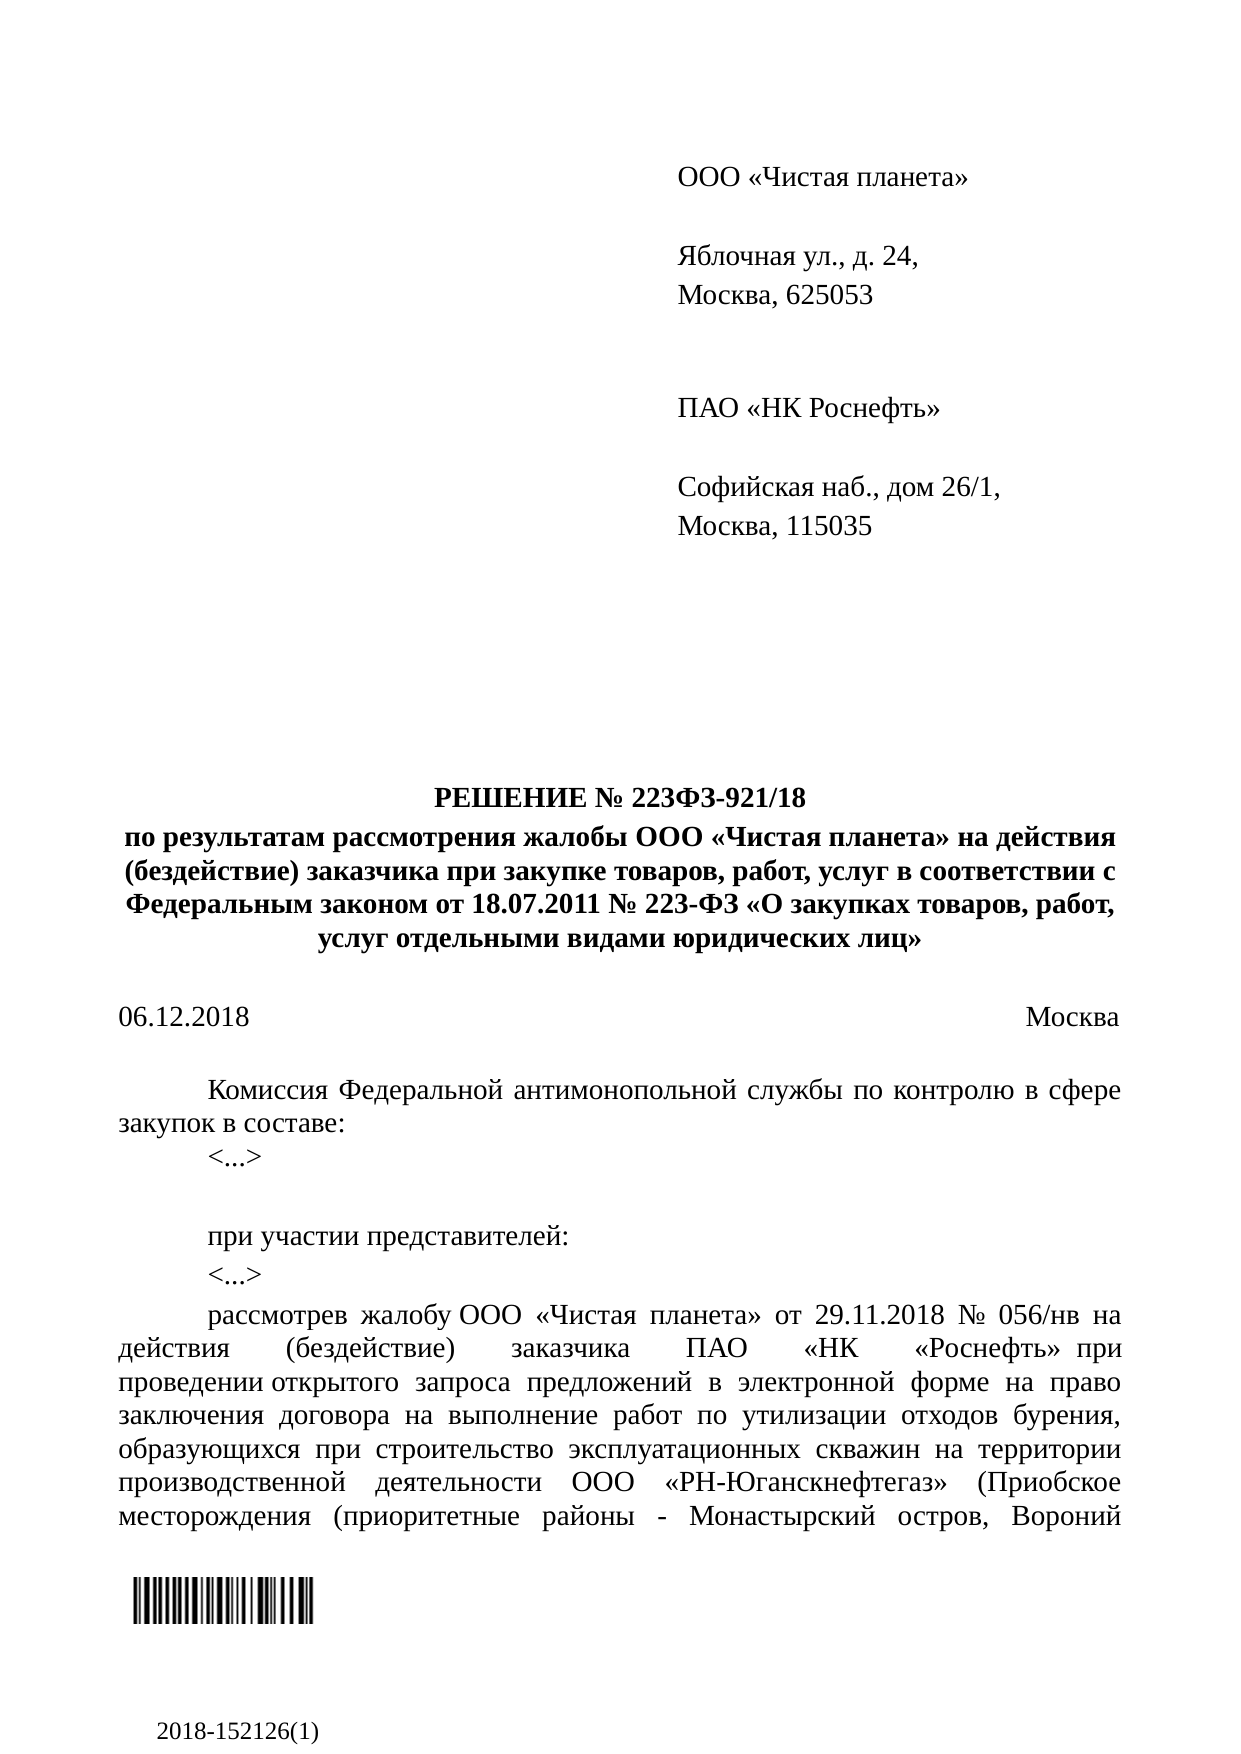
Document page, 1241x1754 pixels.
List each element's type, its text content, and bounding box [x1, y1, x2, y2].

text рассмотрев жалобу ООО «Чистая планета» от 29.11.2018 № 056/нв на действия (бездействие) заказчика ПАО «НК «Роснефть» при проведении открытого запроса предложений в электронной форме на право заключения договора на выполнение работ по утилизации отходов бурения, образующихся при строительство эксплуатационных скважин на территории производственной деятельности ООО «РН-Юганскнефтегаз» (Приобское месторождения (приоритетные районы - Монастырский остров, Вороний [118, 1297, 1122, 1532]
text <...> [118, 1139, 1122, 1172]
text Москва, 115035 [677, 508, 1122, 542]
text 06.12.2018 Москва [118, 999, 1122, 1032]
text Комиссия Федеральной антимонопольной службы по контролю в сфере закупок в составе: [118, 1072, 1122, 1139]
text по результатам рассмотрения жалобы ООО «Чистая планета» на действия (бездействие) заказчика при закупке товаров, работ, услуг в соответствии с Федеральным законом от 18.07.2011 № 223-ФЗ «О закупках товаров, работ, услуг отдельными видами юридических лиц» [118, 819, 1122, 953]
text ООО «Чистая планета» [677, 159, 1122, 192]
picture [118, 1577, 331, 1624]
text при участии представителей: [118, 1218, 1122, 1251]
text ПАО «НК Роснефть» [677, 356, 1122, 423]
text РЕШЕНИЕ № 223ФЗ-921/18 [118, 780, 1122, 813]
text <...> [118, 1257, 1122, 1291]
text Яблочная ул., д. 24, [677, 238, 1122, 271]
text Софийская наб., дом 26/1, [677, 469, 1122, 502]
text Москва, 625053 [677, 277, 1122, 311]
